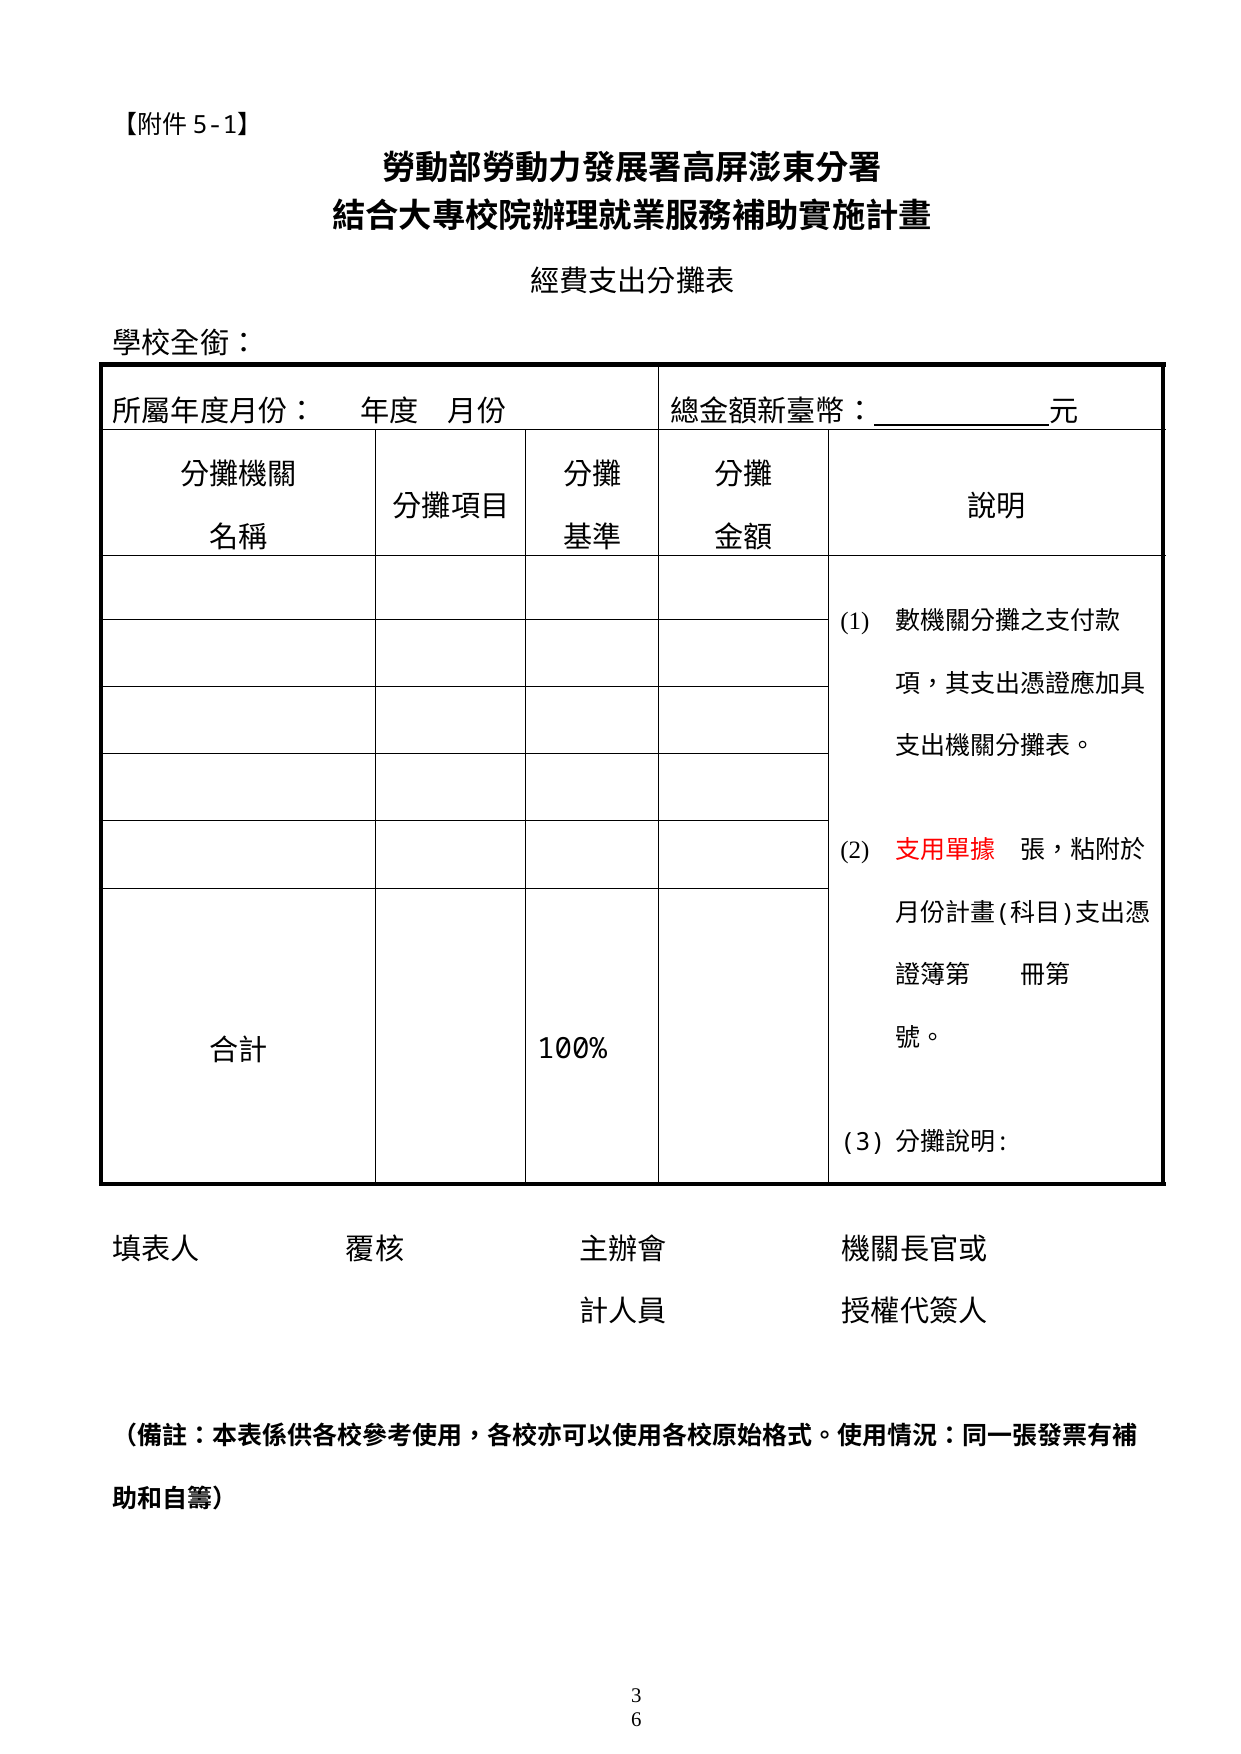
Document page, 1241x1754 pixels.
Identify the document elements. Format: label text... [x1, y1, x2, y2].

table_cell 分攤機關 名稱 [103, 430, 375, 555]
table_cell [526, 620, 658, 686]
table_cell [659, 556, 828, 619]
table_cell [526, 556, 658, 619]
table_cell [103, 754, 375, 820]
table_cell [659, 687, 828, 753]
table_cell [103, 687, 375, 753]
text 經費支出分攤表 [112, 237, 1152, 299]
text （備註：本表係供各校參考使用，各校亦可以使用各校原始格式。使用情況：同一張發票有補助和自籌） [112, 1392, 1152, 1517]
table_cell [376, 821, 525, 888]
table_cell [659, 889, 828, 1181]
table_cell [526, 821, 658, 888]
text 填表人 覆核 主辦會 機關長官或 [112, 1205, 1240, 1267]
table_cell [526, 754, 658, 820]
table_header 總金額新臺幣： 元 [659, 367, 1161, 429]
table_cell [103, 620, 375, 686]
table_cell [376, 620, 525, 686]
text 結合大專校院辦理就業服務補助實施計畫 [112, 189, 1152, 237]
text 學校全銜： [112, 299, 1152, 362]
table_cell [103, 556, 375, 619]
table_cell [376, 687, 525, 753]
table_cell 分攤項目 [376, 430, 525, 555]
table_cell [659, 821, 828, 888]
table_cell [376, 556, 525, 619]
table_cell [376, 754, 525, 820]
table_cell [376, 889, 525, 1181]
text 勞動部勞動力發展署高屏澎東分署 [112, 141, 1152, 189]
table_header 所屬年度月份： 年度 月份 [103, 367, 658, 429]
text 計人員 授權代簽人 [112, 1267, 1216, 1330]
table_cell 分攤 金額 [659, 430, 828, 555]
table_cell 分攤 基準 [526, 430, 658, 555]
table_cell 100% [526, 889, 658, 1181]
table_cell 數機關分攤之支付款項，其支出憑證應加具支出機關分攤表。 支用單據 張，粘附於 月份計畫(科目)支出憑證簿第 冊第 號。 分攤說明: [829, 556, 1161, 1181]
table_cell 說明 [829, 430, 1161, 555]
text 【附件5-1】 [112, 104, 1152, 141]
table_cell [659, 754, 828, 820]
table_cell 合計 [103, 889, 375, 1181]
table_cell [526, 687, 658, 753]
table_cell [659, 620, 828, 686]
table_cell [103, 821, 375, 888]
